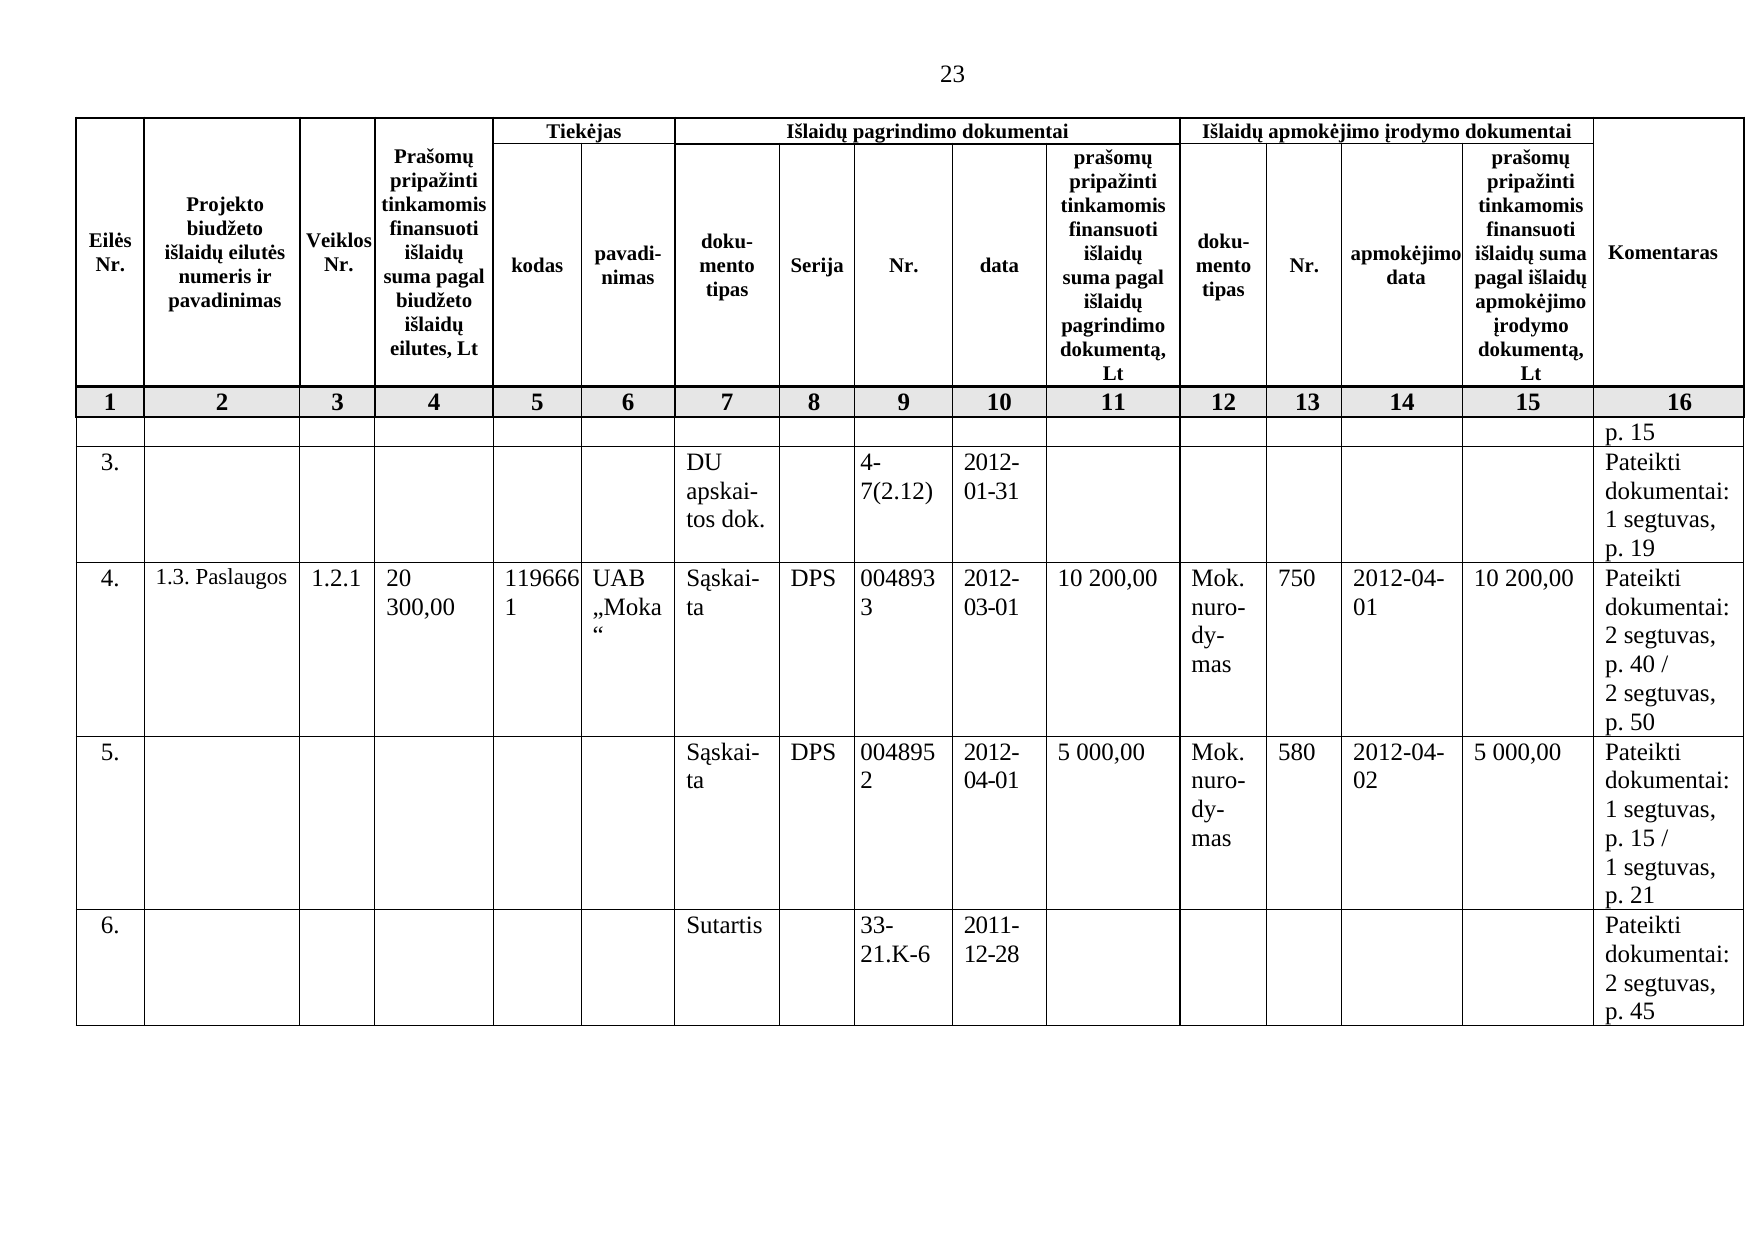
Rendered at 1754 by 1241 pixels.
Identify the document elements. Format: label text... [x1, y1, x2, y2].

table_header Tiekėjas [494, 119, 674, 143]
table_cell 2012-01-31 [953, 447, 1046, 562]
table_cell [145, 447, 299, 562]
table_cell doku-mento tipas [1181, 144, 1266, 385]
table_cell [145, 910, 299, 1025]
table_cell 3 [300, 388, 374, 416]
table_cell 1.3. Paslaugos [145, 563, 299, 736]
table_cell [375, 737, 493, 909]
table_cell 1 [77, 388, 143, 416]
table_cell 1196661 [494, 563, 581, 736]
table_cell [145, 418, 299, 446]
table_cell Sutartis [675, 910, 779, 1025]
table_cell Pateikti dokumentai: 1 segtuvas, p. 19 [1594, 447, 1743, 562]
table_cell 4 [376, 388, 492, 416]
table_cell Sąskai-ta [675, 737, 779, 909]
table_cell prašomų pripažinti tinkamomis finansuoti išlaidų suma pagal išlaidų apmokėjimo įrodymo dokumentą, Lt [1463, 144, 1593, 385]
table_cell 12 [1181, 388, 1266, 416]
table_cell 6 [582, 388, 674, 416]
table_cell [780, 418, 854, 446]
table_cell 5. [77, 737, 144, 909]
table_cell [1342, 910, 1462, 1025]
table_cell 20 300,00 [375, 563, 493, 736]
table_cell 13 [1267, 388, 1341, 416]
table_cell [1267, 418, 1341, 446]
table_cell 1.2.1 [300, 563, 374, 736]
table_cell [582, 447, 674, 562]
table_cell [582, 418, 674, 446]
table_cell 2012-04-01 [1342, 563, 1462, 736]
table_cell 9 [855, 388, 952, 416]
table_cell 11 [1047, 388, 1179, 416]
table_cell 2012-04-02 [1342, 737, 1462, 909]
table_cell [1047, 418, 1179, 446]
table_cell 10 [953, 388, 1046, 416]
table_cell [494, 910, 581, 1025]
table_cell Nr. [1267, 144, 1341, 385]
table_cell [300, 737, 374, 909]
table_cell doku-mento tipas [676, 145, 779, 385]
table_cell kodas [494, 144, 581, 385]
table_cell 10 200,00 [1047, 563, 1179, 736]
table_cell 5 000,00 [1047, 737, 1179, 909]
table_cell [494, 447, 581, 562]
table_cell 15 [1463, 388, 1593, 416]
table_cell apmokėjimo data [1342, 144, 1462, 385]
table_cell [375, 910, 493, 1025]
table_cell DU apskai-tos dok. [675, 447, 779, 562]
table_cell [77, 418, 144, 446]
table_cell 3. [77, 447, 144, 562]
table_cell Sąskai-ta [675, 563, 779, 736]
table_cell [780, 910, 854, 1025]
table_cell 2011-12-28 [953, 910, 1046, 1025]
table_cell [675, 418, 779, 446]
table_cell [855, 418, 952, 446]
table_cell [582, 910, 674, 1025]
table_header Išlaidų pagrindimo dokumentai [676, 119, 1179, 143]
table_cell 4. [77, 563, 144, 736]
table_cell pavadi-nimas [582, 144, 674, 385]
table_cell Pateikti dokumentai: 1 segtuvas, p. 15 / 1 segtuvas, p. 21 [1594, 737, 1743, 909]
table_cell Mok. nuro-dy-mas [1181, 563, 1266, 736]
table_cell [953, 418, 1046, 446]
table_cell [494, 418, 581, 446]
table_cell [1047, 910, 1179, 1025]
table_cell [1463, 447, 1593, 562]
table_cell 2 [145, 388, 299, 416]
table_cell 6. [77, 910, 144, 1025]
table_cell [1342, 447, 1462, 562]
table_header Projekto biudžeto išlaidų eilutės numeris ir pavadinimas [145, 119, 299, 385]
table_cell 0048952 [855, 737, 952, 909]
table_cell data [953, 145, 1046, 385]
table_cell [1267, 447, 1341, 562]
table_cell DPS [780, 737, 854, 909]
table_cell [1342, 418, 1462, 446]
table_cell [1181, 447, 1266, 562]
table_cell [300, 447, 374, 562]
table_cell UAB „Moka“ [582, 563, 674, 736]
table_header Prašomų pripažinti tinkamomis finansuoti išlaidų suma pagal biudžeto išlaidų eilutes, Lt [376, 119, 492, 385]
table_cell 7 [676, 388, 779, 416]
table_cell [145, 737, 299, 909]
table_header Veiklos Nr. [301, 119, 374, 385]
table_cell 580 [1267, 737, 1341, 909]
table_cell 33-21.K-6 [855, 910, 952, 1025]
table_cell [1267, 910, 1341, 1025]
table_cell [1047, 447, 1179, 562]
table_cell 16 [1594, 388, 1743, 416]
table_cell 5 [494, 388, 581, 416]
table_cell [375, 418, 493, 446]
table_cell [1181, 418, 1266, 446]
table_cell Pateikti dokumentai: 2 segtuvas, p. 45 [1594, 910, 1743, 1025]
table_cell [375, 447, 493, 562]
table_cell Serija [780, 145, 854, 385]
table_cell [780, 447, 854, 562]
table_header Komentaras [1594, 119, 1743, 385]
table_cell 14 [1342, 388, 1462, 416]
table_cell prašomų pripažinti tinkamomis finansuoti išlaidų suma pagal išlaidų pagrindimo dokumentą, Lt [1047, 145, 1179, 385]
table_cell Mok. nuro-dy-mas [1181, 737, 1266, 909]
table_cell [1181, 910, 1266, 1025]
table_cell DPS [780, 563, 854, 736]
table_cell 5 000,00 [1463, 737, 1593, 909]
table_cell Nr. [855, 145, 952, 385]
table_cell p. 15 [1594, 418, 1743, 446]
table_cell 4-7(2.12) [855, 447, 952, 562]
table_cell 750 [1267, 563, 1341, 736]
table_header Išlaidų apmokėjimo įrodymo dokumentai [1181, 119, 1593, 143]
table_cell 10 200,00 [1463, 563, 1593, 736]
table_cell Pateikti dokumentai: 2 segtuvas, p. 40 / 2 segtuvas, p. 50 [1594, 563, 1743, 736]
table_cell [582, 737, 674, 909]
table_cell 2012-03-01 [953, 563, 1046, 736]
table_cell 2012-04-01 [953, 737, 1046, 909]
table_header Eilės Nr. [77, 119, 143, 385]
table_cell [1463, 418, 1593, 446]
table_cell [494, 737, 581, 909]
table_cell [1463, 910, 1593, 1025]
table_cell 8 [780, 388, 854, 416]
table_cell [300, 910, 374, 1025]
table_cell [300, 418, 374, 446]
table_cell 0048933 [855, 563, 952, 736]
